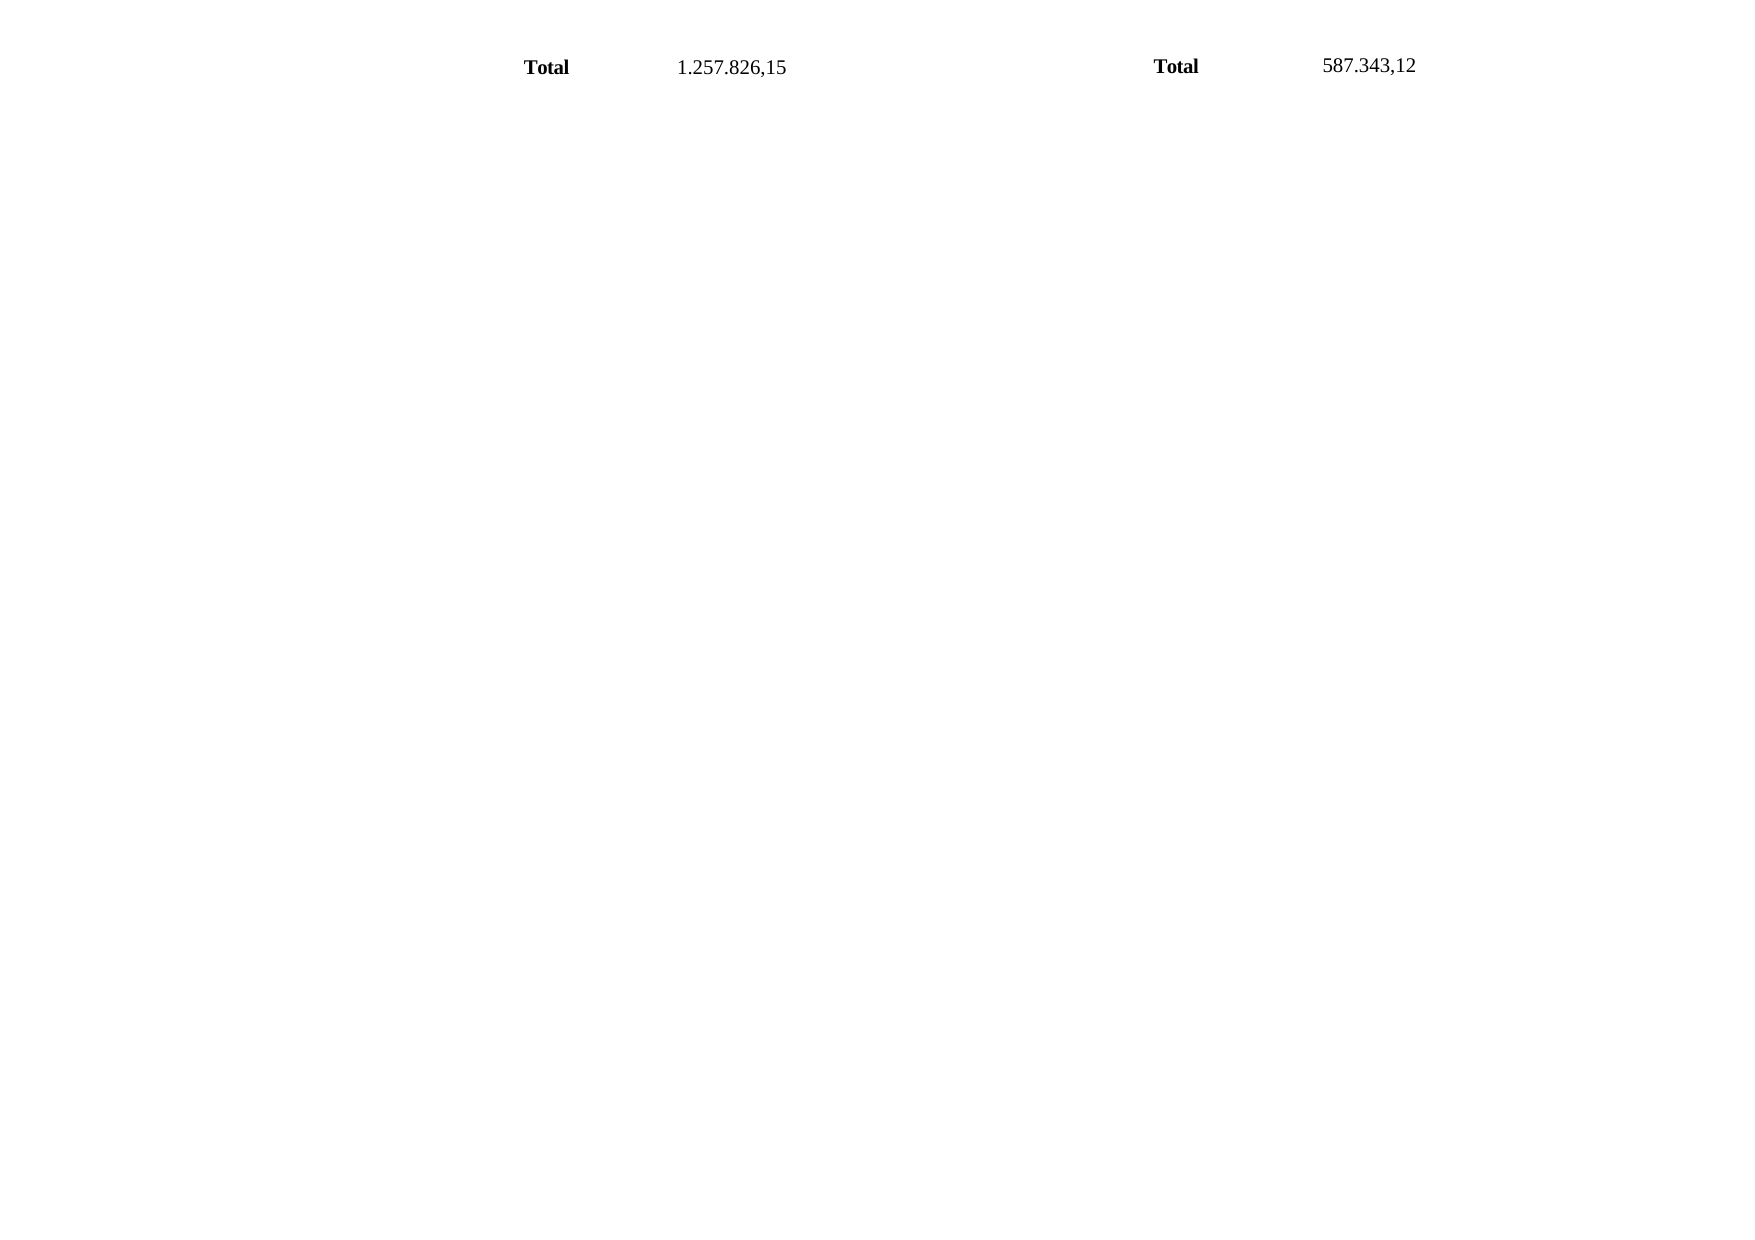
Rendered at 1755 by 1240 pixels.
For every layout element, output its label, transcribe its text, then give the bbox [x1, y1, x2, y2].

table_cell Total [1101, 42, 1261, 89]
table_cell Total [469, 42, 623, 89]
table_cell 587.343,12 [1261, 42, 1422, 89]
table_cell [804, 42, 1101, 89]
table_cell [185, 42, 469, 89]
table_cell 1.257.826,15 [623, 42, 803, 89]
